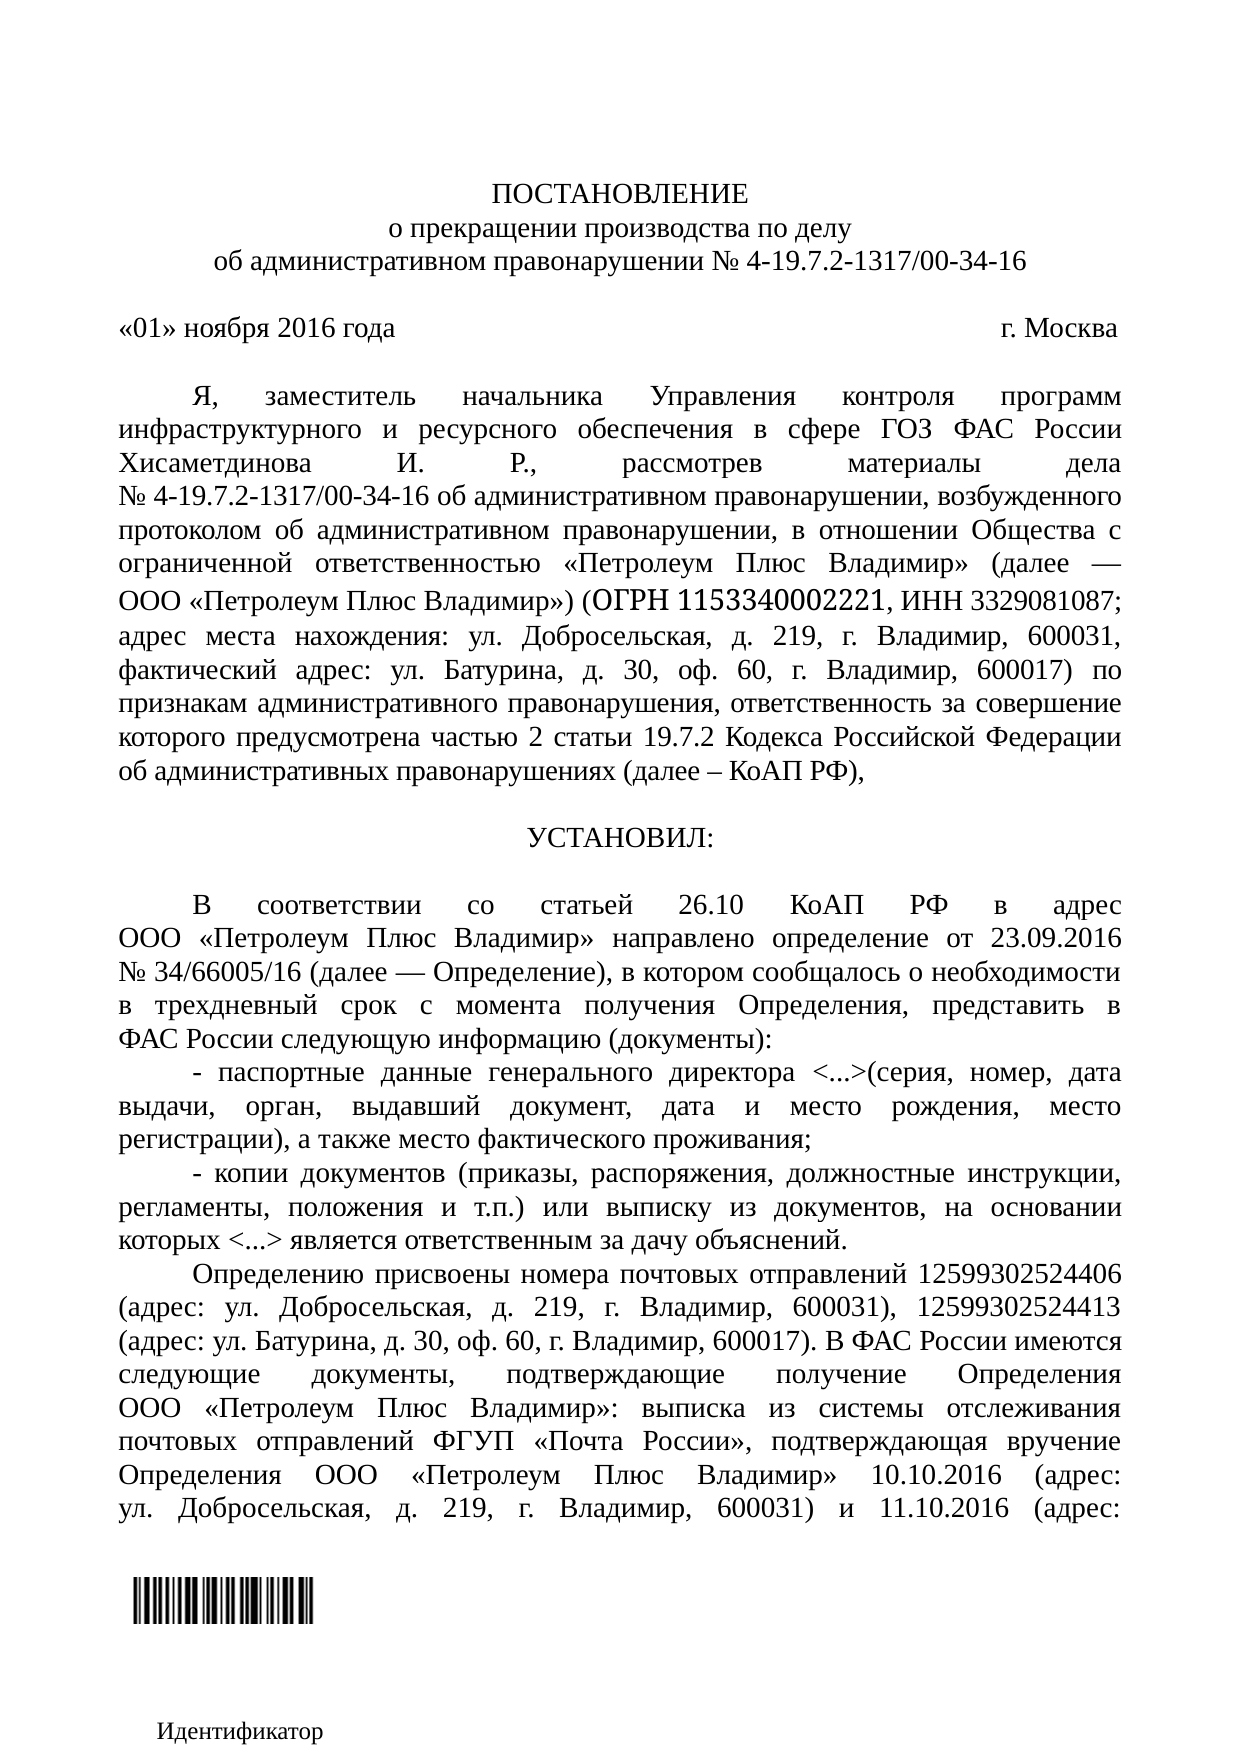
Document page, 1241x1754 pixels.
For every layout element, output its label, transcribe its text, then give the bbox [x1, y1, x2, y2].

text В соответствии со статьей 26.10 КоАП РФ в адрес ООО «Петролеум Плюс Владимир» направлено определение от 23.09.2016 № 34/66005/16 (далее — Определение), в котором сообщалось о необходимости в трехдневный срок с момента получения Определения, представить в ФАС России следующую информацию (документы): [118, 887, 1122, 1054]
text - паспортные данные генерального директора <...>(серия, номер, дата выдачи, орган, выдавший документ, дата и место рождения, место регистрации), а также место фактического проживания; [118, 1054, 1122, 1155]
text - копии документов (приказы, распоряжения, должностные инструкции, регламенты, положения и т.п.) или выписку из документов, на основании которых <...> является ответственным за дачу объяснений. [118, 1155, 1122, 1256]
text Я, заместитель начальника Управления контроля программ инфраструктурного и ресурсного обеспечения в сфере ГОЗ ФАС России Хисаметдинова И. Р., рассмотрев материалы дела № 4-19.7.2-1317/00-34-16 об административном правонарушении, возбужденного протоколом об административном правонарушении, в отношении Общества с ограниченной ответственностью «Петролеум Плюс Владимир» (далее — ООО «Петролеум Плюс Владимир») (ОГРН 1153340002221, ИНН 3329081087; адрес места нахождения: ул. Добросельская, д. 219, г. Владимир, 600031, фактический адрес: ул. Батурина, д. 30, оф. 60, г. Владимир, 600017) по признакам административного правонарушения, ответственность за совершение которого предусмотрена частью 2 статьи 19.7.2 Кодекса Российской Федерации об административных правонарушениях (далее – КоАП РФ), [118, 378, 1122, 786]
text «01» ноября 2016 года г. Москва [118, 311, 1122, 344]
text Определению присвоены номера почтовых отправлений 12599302524406 (адрес: ул. Добросельская, д. 219, г. Владимир, 600031), 12599302524413 (адрес: ул. Батурина, д. 30, оф. 60, г. Владимир, 600017). В ФАС России имеются следующие документы, подтверждающие получение Определения ООО «Петролеум Плюс Владимир»: выписка из системы отслеживания почтовых отправлений ФГУП «Почта России», подтверждающая вручение Определения ООО «Петролеум Плюс Владимир» 10.10.2016 (адрес: ул. Добросельская, д. 219, г. Владимир, 600031) и 11.10.2016 (адрес: [118, 1256, 1122, 1524]
text УСТАНОВИЛ: [118, 820, 1122, 853]
picture [118, 1577, 331, 1624]
text об административном правонарушении № 4-19.7.2-1317/00-34-16 [118, 243, 1122, 277]
text ПОСТАНОВЛЕНИЕ [118, 176, 1122, 210]
text о прекращении производства по делу [118, 210, 1122, 243]
